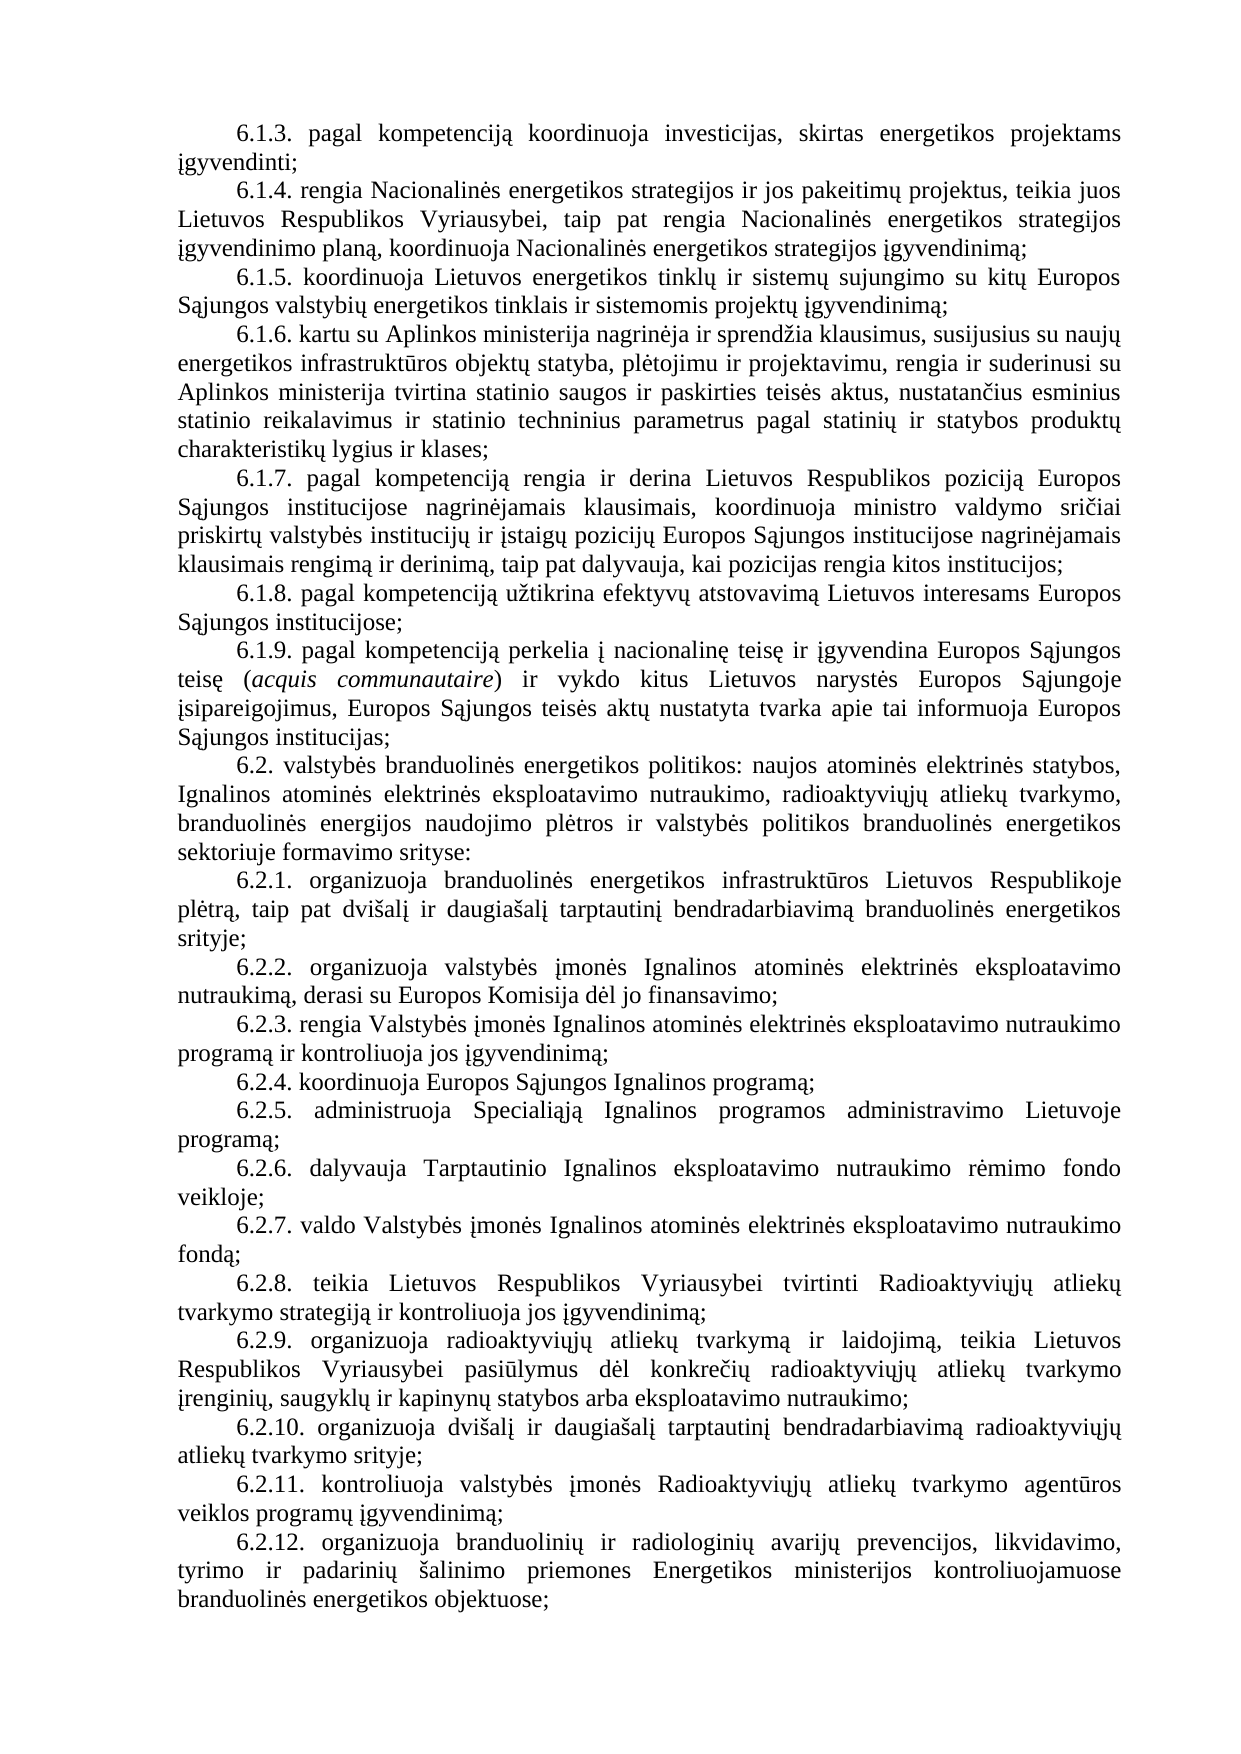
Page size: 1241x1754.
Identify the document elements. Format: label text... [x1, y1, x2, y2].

text 6.2.1. organizuoja branduolinės energetikos infrastruktūros Lietuvos Respublikoje plėtrą, taip pat dvišalį ir daugiašalį tarptautinį bendradarbiavimą branduolinės energetikos srityje; [177, 866, 1122, 952]
text 6.1.5. koordinuoja Lietuvos energetikos tinklų ir sistemų sujungimo su kitų Europos Sąjungos valstybių energetikos tinklais ir sistemomis projektų įgyvendinimą; [177, 262, 1122, 319]
text 6.2.8. teikia Lietuvos Respublikos Vyriausybei tvirtinti Radioaktyviųjų atliekų tvarkymo strategiją ir kontroliuoja jos įgyvendinimą; [177, 1268, 1122, 1326]
text 6.2.7. valdo Valstybės įmonės Ignalinos atominės elektrinės eksploatavimo nutraukimo fondą; [177, 1211, 1122, 1268]
text 6.2.3. rengia Valstybės įmonės Ignalinos atominės elektrinės eksploatavimo nutraukimo programą ir kontroliuoja jos įgyvendinimą; [177, 1009, 1122, 1067]
text 6.2.9. organizuoja radioaktyviųjų atliekų tvarkymą ir laidojimą, teikia Lietuvos Respublikos Vyriausybei pasiūlymus dėl konkrečių radioaktyviųjų atliekų tvarkymo įrenginių, saugyklų ir kapinynų statybos arba eksploatavimo nutraukimo; [177, 1326, 1122, 1412]
text 6.1.7. pagal kompetenciją rengia ir derina Lietuvos Respublikos poziciją Europos Sąjungos institucijose nagrinėjamais klausimais, koordinuoja ministro valdymo sričiai priskirtų valstybės institucijų ir įstaigų pozicijų Europos Sąjungos institucijose nagrinėjamais klausimais rengimą ir derinimą, taip pat dalyvauja, kai pozicijas rengia kitos institucijos; [177, 463, 1122, 578]
text 6.2.4. koordinuoja Europos Sąjungos Ignalinos programą; [177, 1067, 1122, 1096]
text 6.2.2. organizuoja valstybės įmonės Ignalinos atominės elektrinės eksploatavimo nutraukimą, derasi su Europos Komisija dėl jo finansavimo; [177, 952, 1122, 1009]
text 6.2. valstybės branduolinės energetikos politikos: naujos atominės elektrinės statybos, Ignalinos atominės elektrinės eksploatavimo nutraukimo, radioaktyviųjų atliekų tvarkymo, branduolinės energijos naudojimo plėtros ir valstybės politikos branduolinės energetikos sektoriuje formavimo srityse: [177, 751, 1122, 866]
text 6.2.6. dalyvauja Tarptautinio Ignalinos eksploatavimo nutraukimo rėmimo fondo veikloje; [177, 1153, 1122, 1211]
text 6.1.8. pagal kompetenciją užtikrina efektyvų atstovavimą Lietuvos interesams Europos Sąjungos institucijose; [177, 578, 1122, 636]
text 6.2.11. kontroliuoja valstybės įmonės Radioaktyviųjų atliekų tvarkymo agentūros veiklos programų įgyvendinimą; [177, 1469, 1122, 1527]
text 6.1.3. pagal kompetenciją koordinuoja investicijas, skirtas energetikos projektams įgyvendinti; [177, 118, 1122, 176]
text 6.1.9. pagal kompetenciją perkelia į nacionalinę teisę ir įgyvendina Europos Sąjungos teisę (acquis communautaire) ir vykdo kitus Lietuvos narystės Europos Sąjungoje įsipareigojimus, Europos Sąjungos teisės aktų nustatyta tvarka apie tai informuoja Europos Sąjungos institucijas; [177, 636, 1122, 751]
text 6.1.6. kartu su Aplinkos ministerija nagrinėja ir sprendžia klausimus, susijusius su naujų energetikos infrastruktūros objektų statyba, plėtojimu ir projektavimu, rengia ir suderinusi su Aplinkos ministerija tvirtina statinio saugos ir paskirties teisės aktus, nustatančius esminius statinio reikalavimus ir statinio techninius parametrus pagal statinių ir statybos produktų charakteristikų lygius ir klases; [177, 319, 1122, 463]
text 6.2.12. organizuoja branduolinių ir radiologinių avarijų prevencijos, likvidavimo, tyrimo ir padarinių šalinimo priemones Energetikos ministerijos kontroliuojamuose branduolinės energetikos objektuose; [177, 1527, 1122, 1613]
text 6.1.4. rengia Nacionalinės energetikos strategijos ir jos pakeitimų projektus, teikia juos Lietuvos Respublikos Vyriausybei, taip pat rengia Nacionalinės energetikos strategijos įgyvendinimo planą, koordinuoja Nacionalinės energetikos strategijos įgyvendinimą; [177, 176, 1122, 262]
text 6.2.5. administruoja Specialiąją Ignalinos programos administravimo Lietuvoje programą; [177, 1096, 1122, 1153]
text 6.2.10. organizuoja dvišalį ir daugiašalį tarptautinį bendradarbiavimą radioaktyviųjų atliekų tvarkymo srityje; [177, 1412, 1122, 1469]
